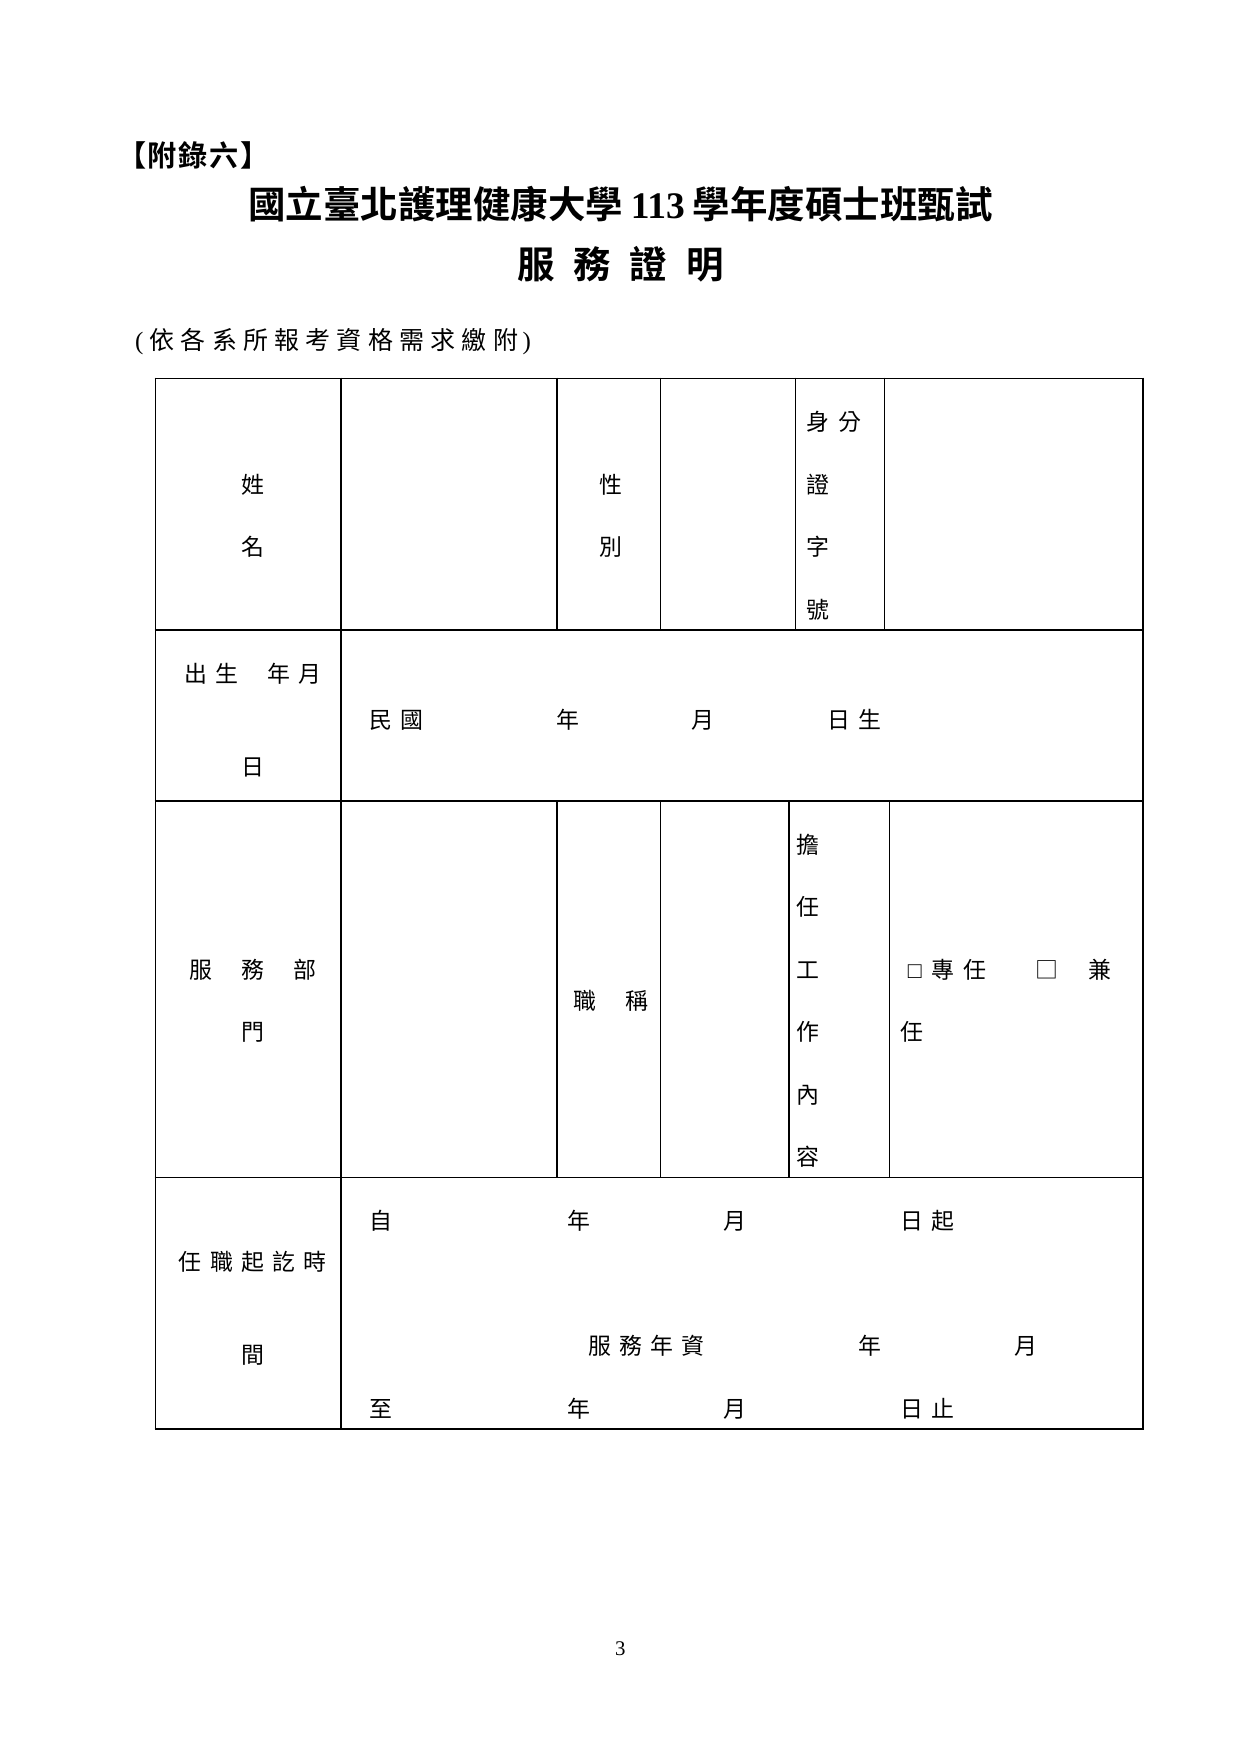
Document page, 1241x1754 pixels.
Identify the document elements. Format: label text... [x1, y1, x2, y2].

text (依各系所報考資格需求繳附) [115, 296, 1125, 358]
table_header [885, 379, 1142, 629]
text 服 務 證 明 [115, 235, 1125, 289]
table_cell 民國 年 月 日生 [342, 631, 1142, 800]
table_cell 自 年 月 日起 服務年資 年 月 至 年 月 日止 [342, 1178, 1142, 1428]
table_header [342, 379, 556, 629]
table_header 姓 名 [156, 379, 340, 629]
table_cell [342, 802, 556, 1176]
table_cell 服 務 部 門 [156, 802, 340, 1176]
table_cell 任職起訖時間 [156, 1178, 340, 1428]
table_cell 擔 任 工 作 內 容 [790, 802, 889, 1176]
table_cell [661, 802, 788, 1176]
table_header 性 別 [558, 379, 660, 629]
text 國立臺北護理健康大學113學年度碩士班甄試 [115, 175, 1125, 229]
subtitle 【附錄六】服務證明 [115, 112, 1125, 175]
table_cell 職 稱 [558, 802, 660, 1176]
table_cell 出生 年月日 [156, 631, 340, 800]
table_cell □ 專任 □ 兼任 [890, 802, 1142, 1176]
table_header [661, 379, 795, 629]
table_header 身分證 字 號 [796, 379, 884, 629]
